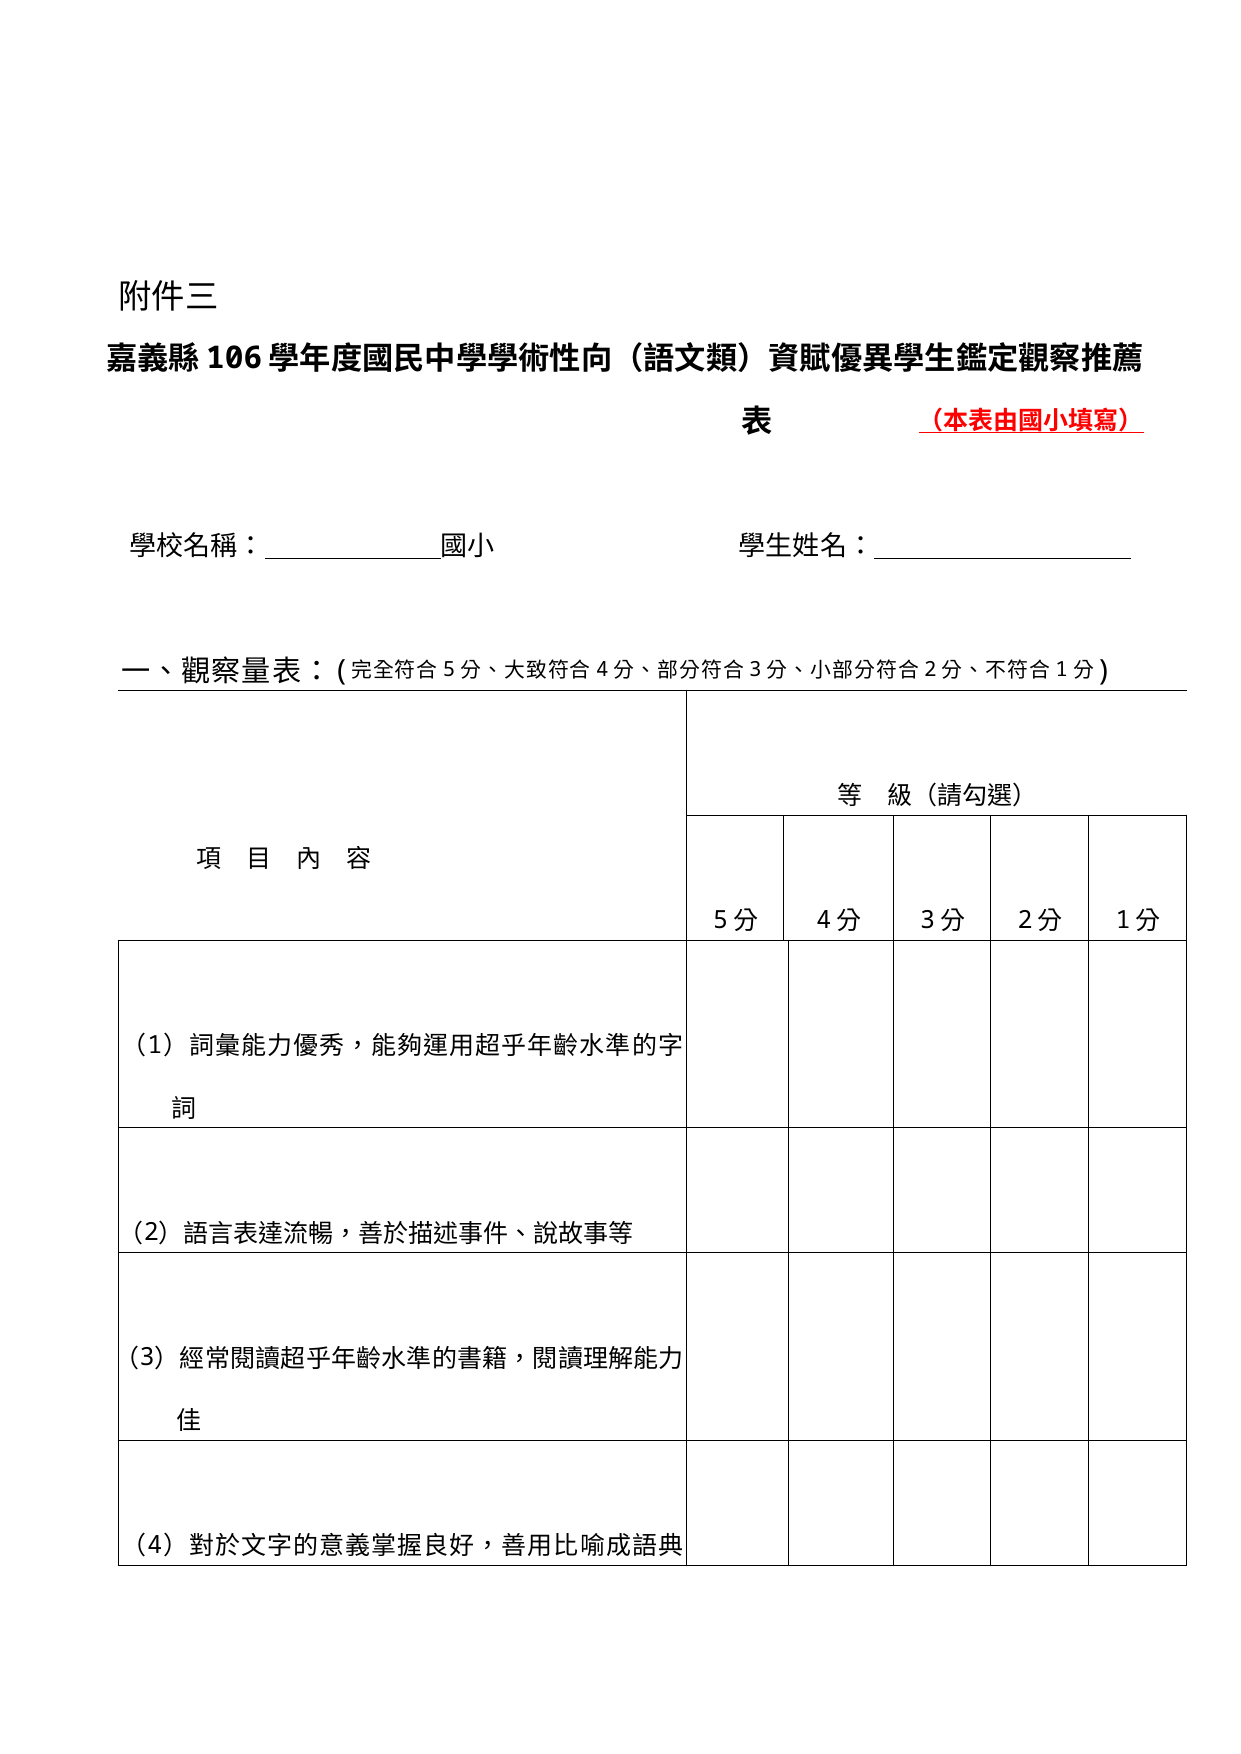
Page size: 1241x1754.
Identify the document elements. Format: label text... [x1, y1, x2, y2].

table_cell （4）對於文字的意義掌握良好，善用比喻成語典 [119, 1441, 686, 1564]
table_cell [991, 1441, 1088, 1564]
table_cell （2）語言表達流暢，善於描述事件、說故事等 [119, 1128, 686, 1252]
table_cell 項 目 內 容 [118, 691, 686, 939]
table_cell 3分 [894, 816, 990, 939]
table_cell [991, 1253, 1088, 1439]
table_cell [687, 941, 788, 1127]
table_cell [789, 1128, 893, 1252]
table_cell （3）經常閱讀超乎年齡水準的書籍，閱讀理解能力佳 [119, 1253, 686, 1439]
table_cell 2分 [991, 816, 1088, 939]
table_cell [1089, 1441, 1186, 1564]
table_cell 5分 [687, 816, 783, 939]
table_cell 4分 [784, 816, 893, 939]
text 學校名稱： 國小 學生姓名： [102, 502, 1143, 564]
text 嘉義縣106學年度國民中學學術性向（語文類）資賦優異學生鑑定觀察推薦表 （本表由國小填寫） [102, 314, 1143, 439]
table_cell （1）詞彙能力優秀，能夠運用超乎年齡水準的字詞 [119, 941, 686, 1127]
table_cell [1089, 1128, 1186, 1252]
table_cell [894, 1128, 990, 1252]
table_cell 等 級（請勾選） [687, 691, 1187, 814]
table_cell [894, 1441, 990, 1564]
table_cell [687, 1441, 788, 1564]
table_cell [789, 941, 893, 1127]
table_header 一、觀察量表：(完全符合5分、大致符合4分、部分符合3分、小部分符合2分、不符合1分) [118, 627, 1187, 689]
text 附件三 [118, 252, 1122, 314]
table_cell [789, 1441, 893, 1564]
table_cell [894, 1253, 990, 1439]
table_cell [687, 1253, 788, 1439]
table_cell [1089, 1253, 1186, 1439]
table_cell [789, 1253, 893, 1439]
table_cell [1089, 941, 1186, 1127]
table_cell [894, 941, 990, 1127]
table_cell [991, 1128, 1088, 1252]
table_cell 1分 [1089, 816, 1186, 939]
table_cell [687, 1128, 788, 1252]
table_cell [991, 941, 1088, 1127]
